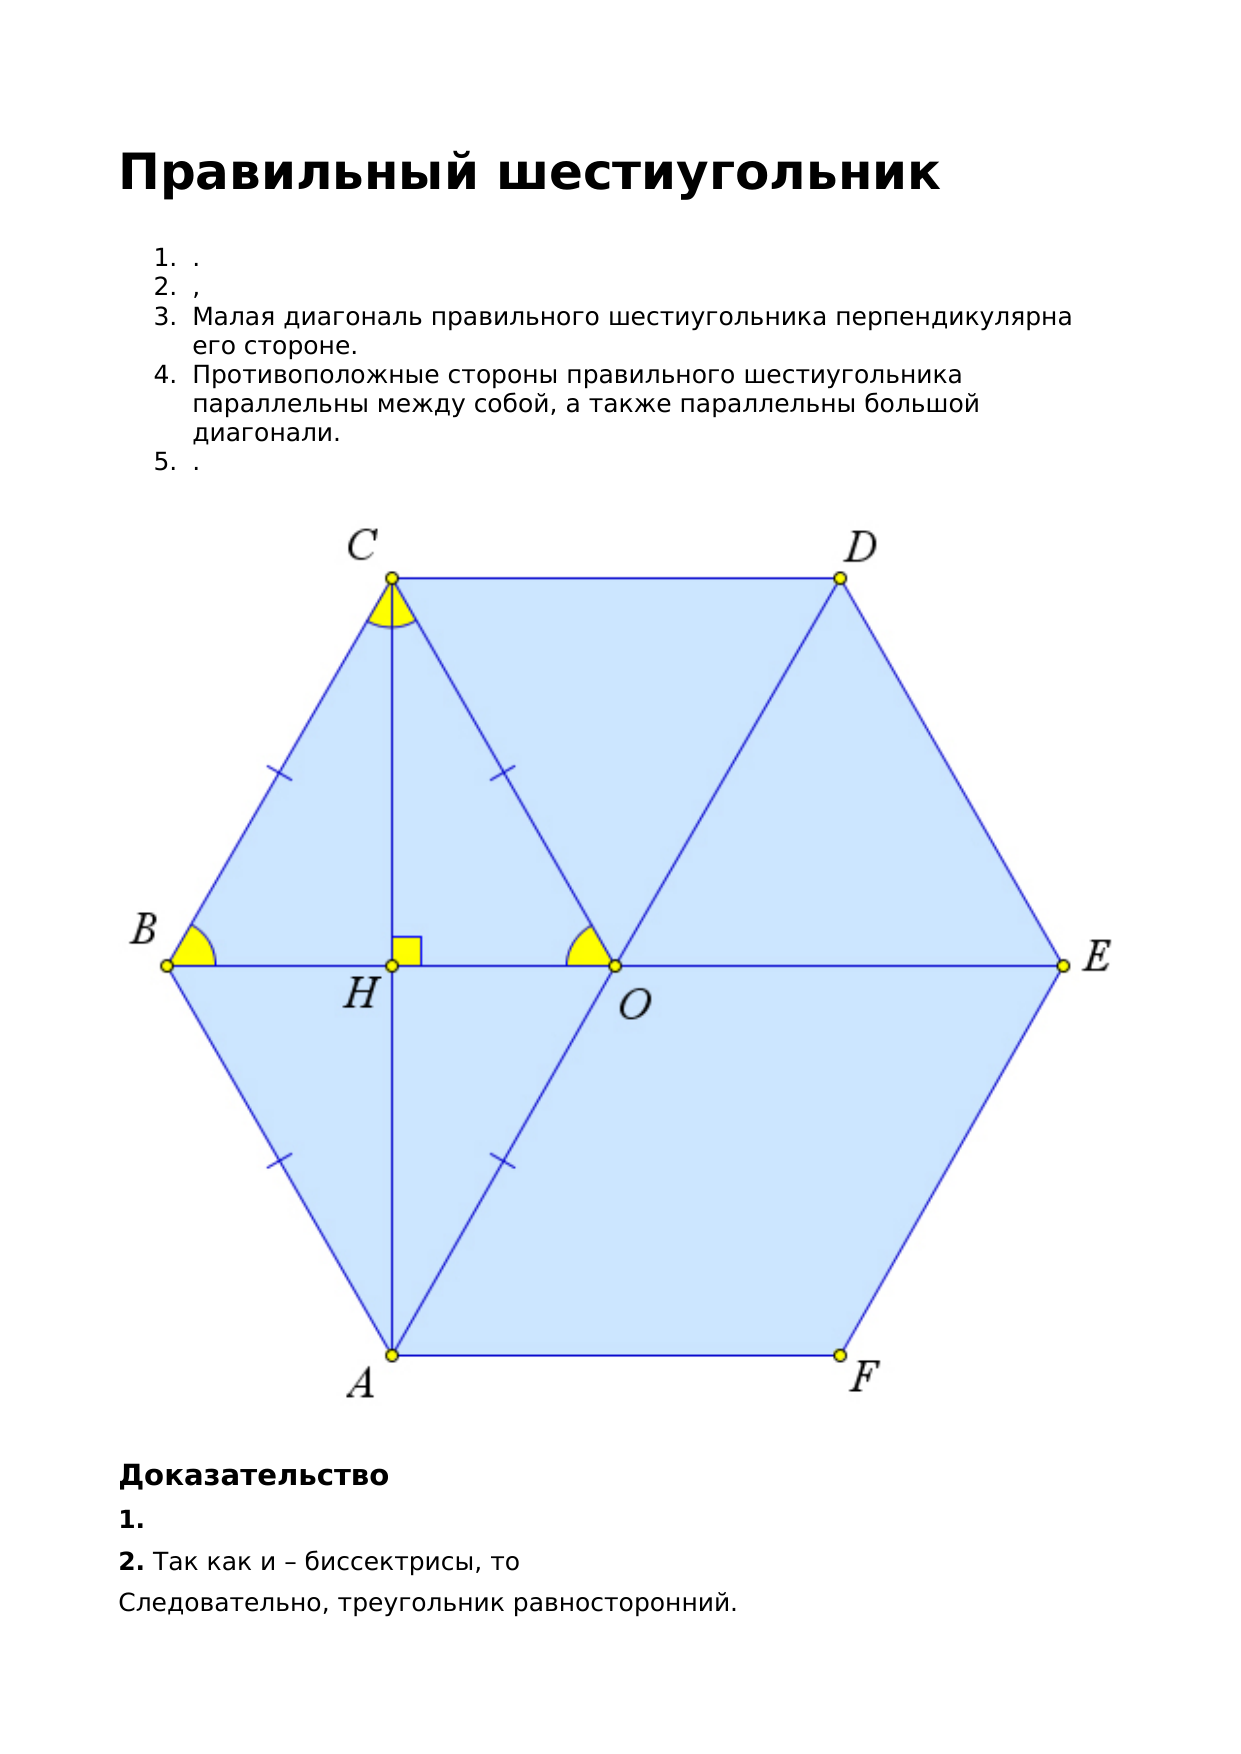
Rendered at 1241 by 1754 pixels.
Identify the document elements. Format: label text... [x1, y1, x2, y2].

list , [177, 272, 1122, 302]
subtitle Правильный шестиугольник [118, 143, 1122, 201]
picture [118, 506, 1123, 1421]
list Противоположные стороны правильного шестиугольника параллельны между собой, а также параллельны большой диагонали. [177, 360, 1122, 447]
list . [177, 447, 1122, 477]
list . [177, 243, 1122, 272]
subtitle Доказательство [118, 1458, 1122, 1492]
text 2. Так как и – биссектрисы, то [118, 1547, 1122, 1576]
text 1. [118, 1505, 1122, 1534]
list Малая диагональ правильного шестиугольника перпендикулярна его стороне. [177, 302, 1122, 360]
text Следовательно, треугольник равносторонний. [118, 1588, 1122, 1617]
